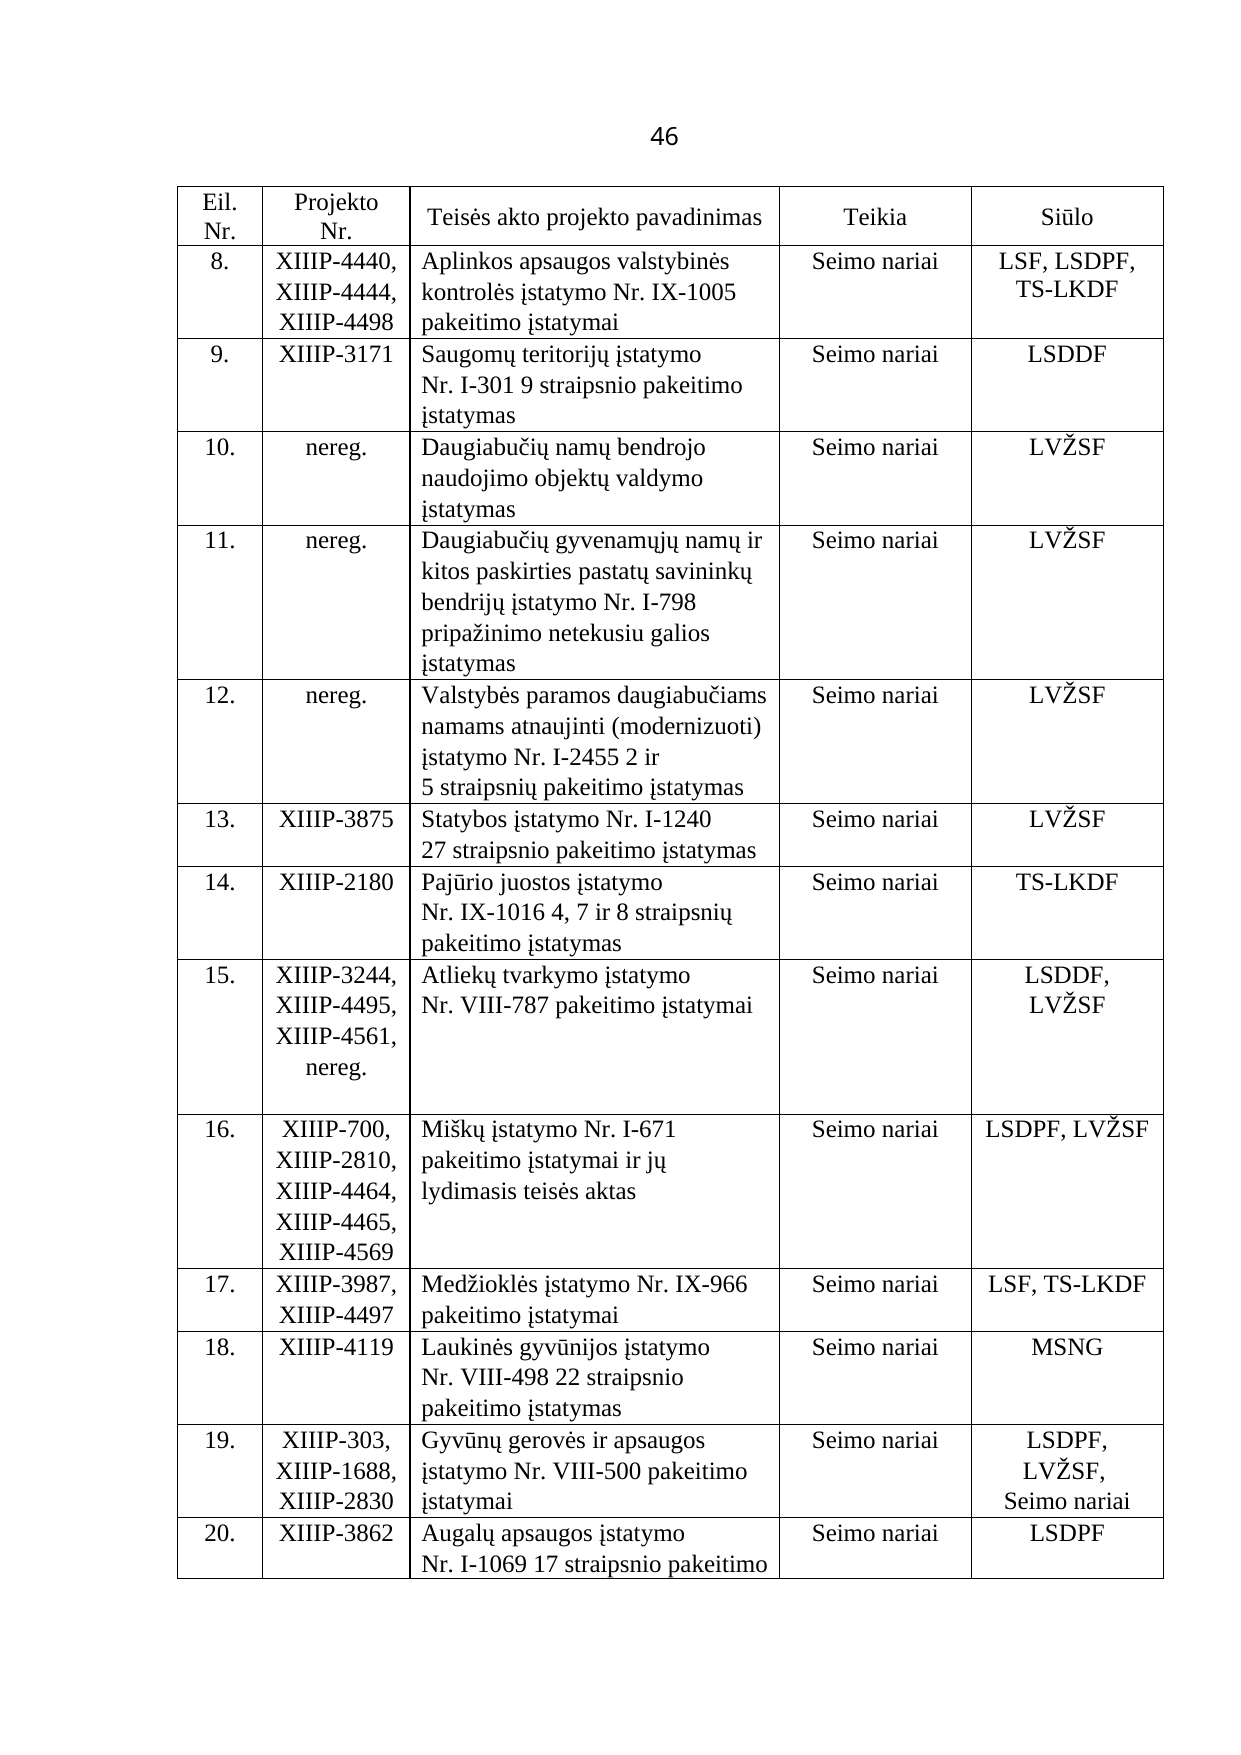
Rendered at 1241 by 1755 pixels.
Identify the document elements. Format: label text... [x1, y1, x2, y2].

table_cell XIIIP-3171 [263, 339, 409, 431]
table_cell LSF, LSDPF, TS-LKDF [972, 246, 1163, 338]
table_cell 17. [178, 1269, 262, 1331]
table_cell LVŽSF [972, 804, 1163, 866]
table_cell Seimo nariai [780, 1332, 971, 1424]
table_cell LVŽSF [972, 526, 1163, 679]
table_cell XIIIP-4119 [263, 1332, 409, 1424]
table_cell Gyvūnų gerovės ir apsaugos įstatymo Nr. VIII-500 pakeitimo įstatymai [411, 1425, 779, 1517]
table_cell Miškų įstatymo Nr. I-671 pakeitimo įstatymai ir jų lydimasis teisės aktas [411, 1115, 779, 1268]
table_cell nereg. [263, 526, 409, 679]
table_cell LVŽSF [972, 432, 1163, 524]
table_cell LSDPF [972, 1518, 1163, 1578]
table_cell XIIIP-3862 [263, 1518, 409, 1578]
table_cell 13. [178, 804, 262, 866]
table_cell Seimo nariai [780, 339, 971, 431]
table_cell LSDPF, LVŽSF, Seimo nariai [972, 1425, 1163, 1517]
table_cell Pajūrio juostos įstatymo Nr. IX‑1016 4, 7 ir 8 straipsnių pakeitimo įstatymas [411, 867, 779, 959]
table_cell Atliekų tvarkymo įstatymo Nr. VIII-787 pakeitimo įstatymai [411, 960, 779, 1113]
table_cell Augalų apsaugos įstatymo Nr. I‑1069 17 straipsnio pakeitimo [411, 1518, 779, 1578]
table_cell 9. [178, 339, 262, 431]
table_cell Saugomų teritorijų įstatymo Nr. I‑301 9 straipsnio pakeitimo įstatymas [411, 339, 779, 431]
table_cell nereg. [263, 432, 409, 524]
table_cell 16. [178, 1115, 262, 1268]
table_cell TS-LKDF [972, 867, 1163, 959]
table_cell Seimo nariai [780, 1425, 971, 1517]
table_cell XIIIP-4440, XIIIP-4444, XIIIP-4498 [263, 246, 409, 338]
table_cell 19. [178, 1425, 262, 1517]
table_cell Seimo nariai [780, 680, 971, 803]
table_cell Seimo nariai [780, 1269, 971, 1331]
table_cell Seimo nariai [780, 246, 971, 338]
table_cell 20. [178, 1518, 262, 1578]
table_cell Seimo nariai [780, 1115, 971, 1268]
table_cell 18. [178, 1332, 262, 1424]
table_header Teisės akto projekto pavadinimas [411, 187, 779, 245]
table_cell Seimo nariai [780, 867, 971, 959]
table_cell Seimo nariai [780, 432, 971, 524]
table_cell Medžioklės įstatymo Nr. IX-966 pakeitimo įstatymai [411, 1269, 779, 1331]
table_cell Seimo nariai [780, 804, 971, 866]
table_header Teikia [780, 187, 971, 245]
table_cell 15. [178, 960, 262, 1113]
table_cell Daugiabučių namų bendrojo naudojimo objektų valdymo įstatymas [411, 432, 779, 524]
table_cell MSNG [972, 1332, 1163, 1424]
table_cell XIIIP-2180 [263, 867, 409, 959]
table_cell 10. [178, 432, 262, 524]
table_header Eil. Nr. [178, 187, 262, 245]
table_cell nereg. [263, 680, 409, 803]
table_cell 12. [178, 680, 262, 803]
table_cell 8. [178, 246, 262, 338]
table_cell Seimo nariai [780, 526, 971, 679]
table_cell XIIIP-303, XIIIP-1688, XIIIP-2830 [263, 1425, 409, 1517]
table_cell Seimo nariai [780, 1518, 971, 1578]
table_cell XIIIP-3244, XIIIP-4495, XIIIP-4561, nereg. [263, 960, 409, 1113]
table_cell Statybos įstatymo Nr. I-1240 27 straipsnio pakeitimo įstatymas [411, 804, 779, 866]
table_cell Daugiabučių gyvenamųjų namų ir kitos paskirties pastatų savininkų bendrijų įstatymo Nr. I-798 pripažinimo netekusiu galios įstatymas [411, 526, 779, 679]
table_header Siūlo [972, 187, 1163, 245]
table_cell LSDDF [972, 339, 1163, 431]
table_cell Seimo nariai [780, 960, 971, 1113]
table_cell LVŽSF [972, 680, 1163, 803]
table_cell 11. [178, 526, 262, 679]
table_cell LSDDF, LVŽSF [972, 960, 1163, 1113]
table_header Projekto Nr. [263, 187, 409, 245]
table_cell XIIIP-3987, XIIIP-4497 [263, 1269, 409, 1331]
table_cell XIIIP-3875 [263, 804, 409, 866]
table_cell 14. [178, 867, 262, 959]
table_cell XIIIP-700, XIIIP-2810, XIIIP-4464, XIIIP-4465, XIIIP-4569 [263, 1115, 409, 1268]
table_cell Aplinkos apsaugos valstybinės kontrolės įstatymo Nr. IX-1005 pakeitimo įstatymai [411, 246, 779, 338]
table_cell Laukinės gyvūnijos įstatymo Nr. VIII-498 22 straipsnio pakeitimo įstatymas [411, 1332, 779, 1424]
table_cell Valstybės paramos daugiabučiams namams atnaujinti (modernizuoti) įstatymo Nr. I-2455 2 ir 5 straipsnių pakeitimo įstatymas [411, 680, 779, 803]
table_cell LSF, TS-LKDF [972, 1269, 1163, 1331]
table_cell LSDPF, LVŽSF [972, 1115, 1163, 1268]
